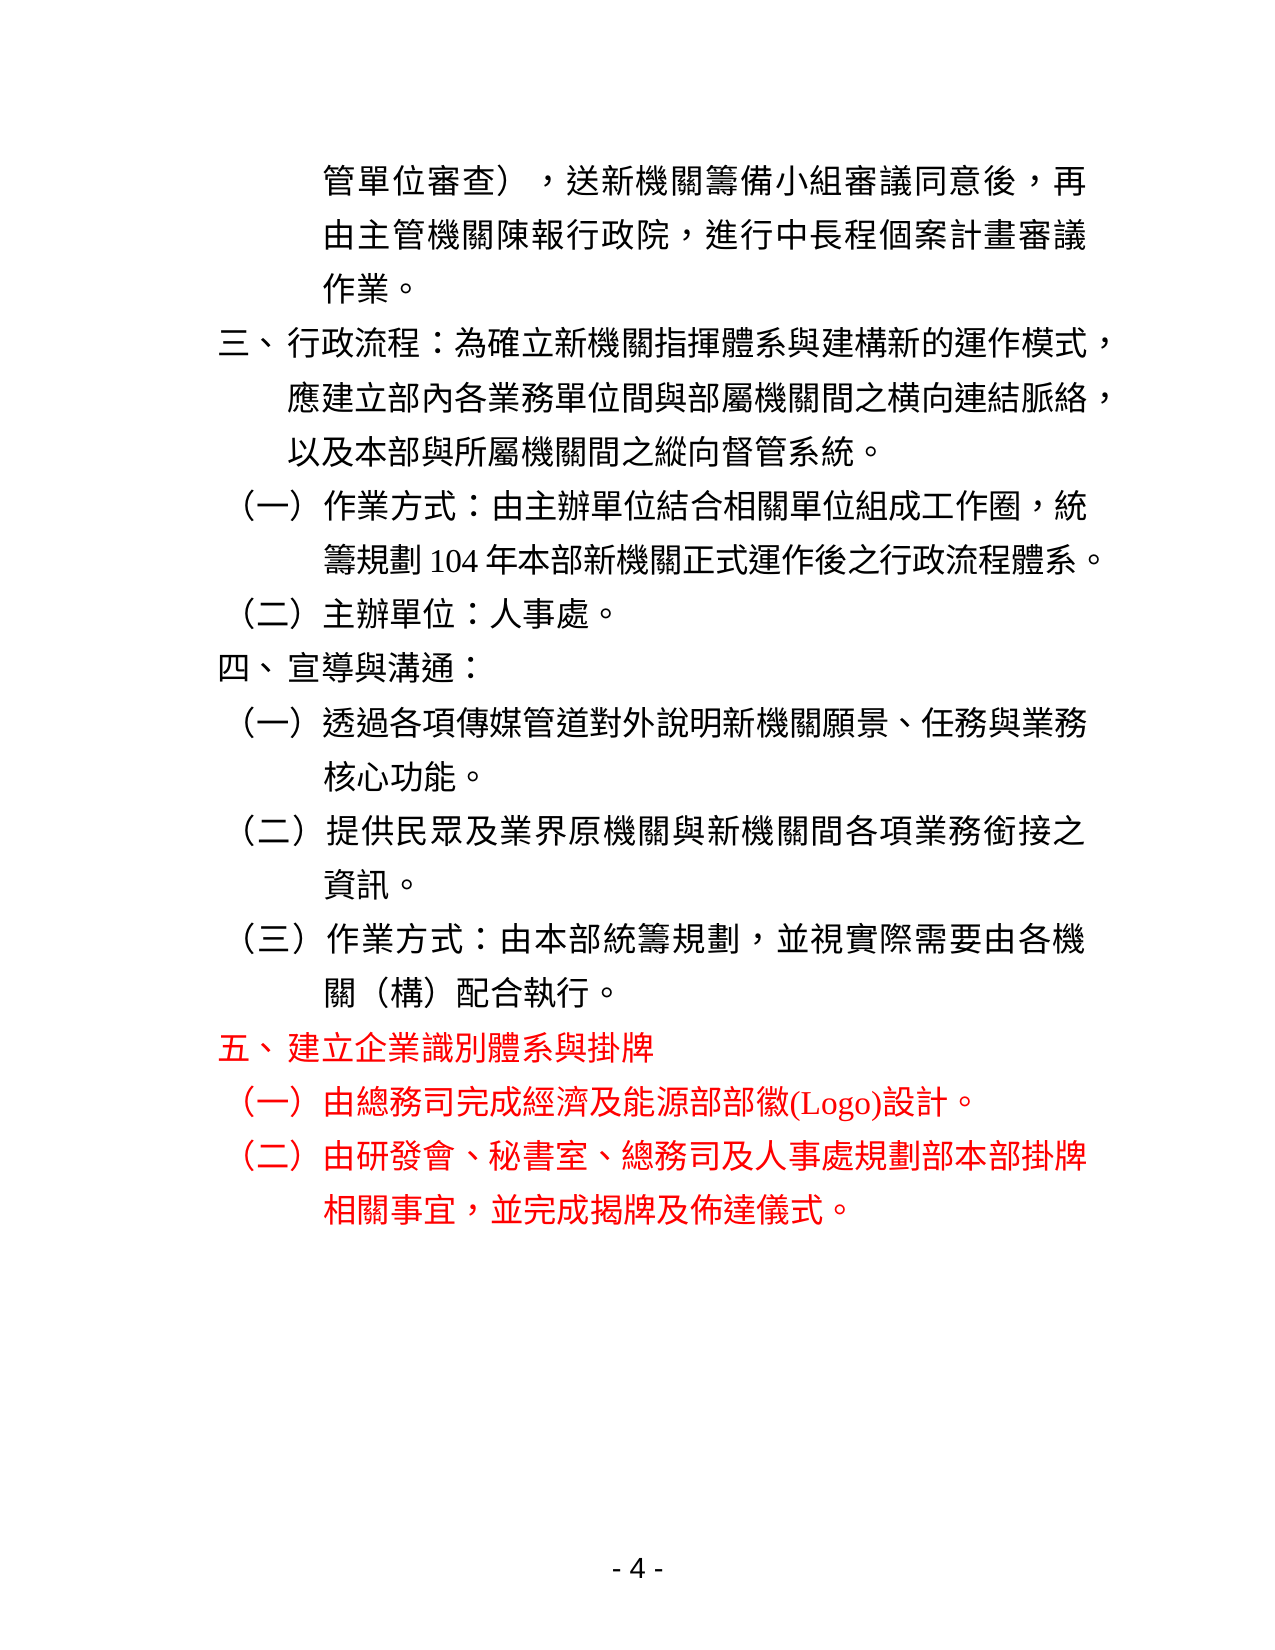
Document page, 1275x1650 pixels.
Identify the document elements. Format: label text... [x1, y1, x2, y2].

list 建立企業識別體系與掛牌 [217, 1017, 1088, 1071]
text （三）作業方式：由本部統籌規劃，並視實際需要由各機關（構）配合執行。 [223, 908, 1088, 1017]
text （一）透過各項傳媒管道對外說明新機關願景、任務與業務核心功能。 [223, 692, 1088, 800]
text 管單位審查），送新機關籌備小組審議同意後，再由主管機關陳報行政院，進行中長程個案計畫審議作業。 [273, 150, 1088, 312]
list 宣導與溝通： [217, 637, 1088, 692]
text （二）由研發會、秘書室、總務司及人事處規劃部本部掛牌相關事宜，並完成揭牌及佈達儀式。 [223, 1125, 1088, 1233]
text （一）由總務司完成經濟及能源部部徽(Logo)設計。 [223, 1071, 1088, 1125]
text （一）作業方式：由主辦單位結合相關單位組成工作圈，統籌規劃104年本部新機關正式運作後之行政流程體系。 [223, 475, 1088, 583]
text （二）提供民眾及業界原機關與新機關間各項業務銜接之資訊。 [223, 800, 1088, 908]
text （二）主辦單位：人事處。 [223, 583, 1088, 637]
list 行政流程：為確立新機關指揮體系與建構新的運作模式，應建立部內各業務單位間與部屬機關間之横向連結脈絡，以及本部與所屬機關間之縱向督管系統。 [217, 312, 1088, 475]
